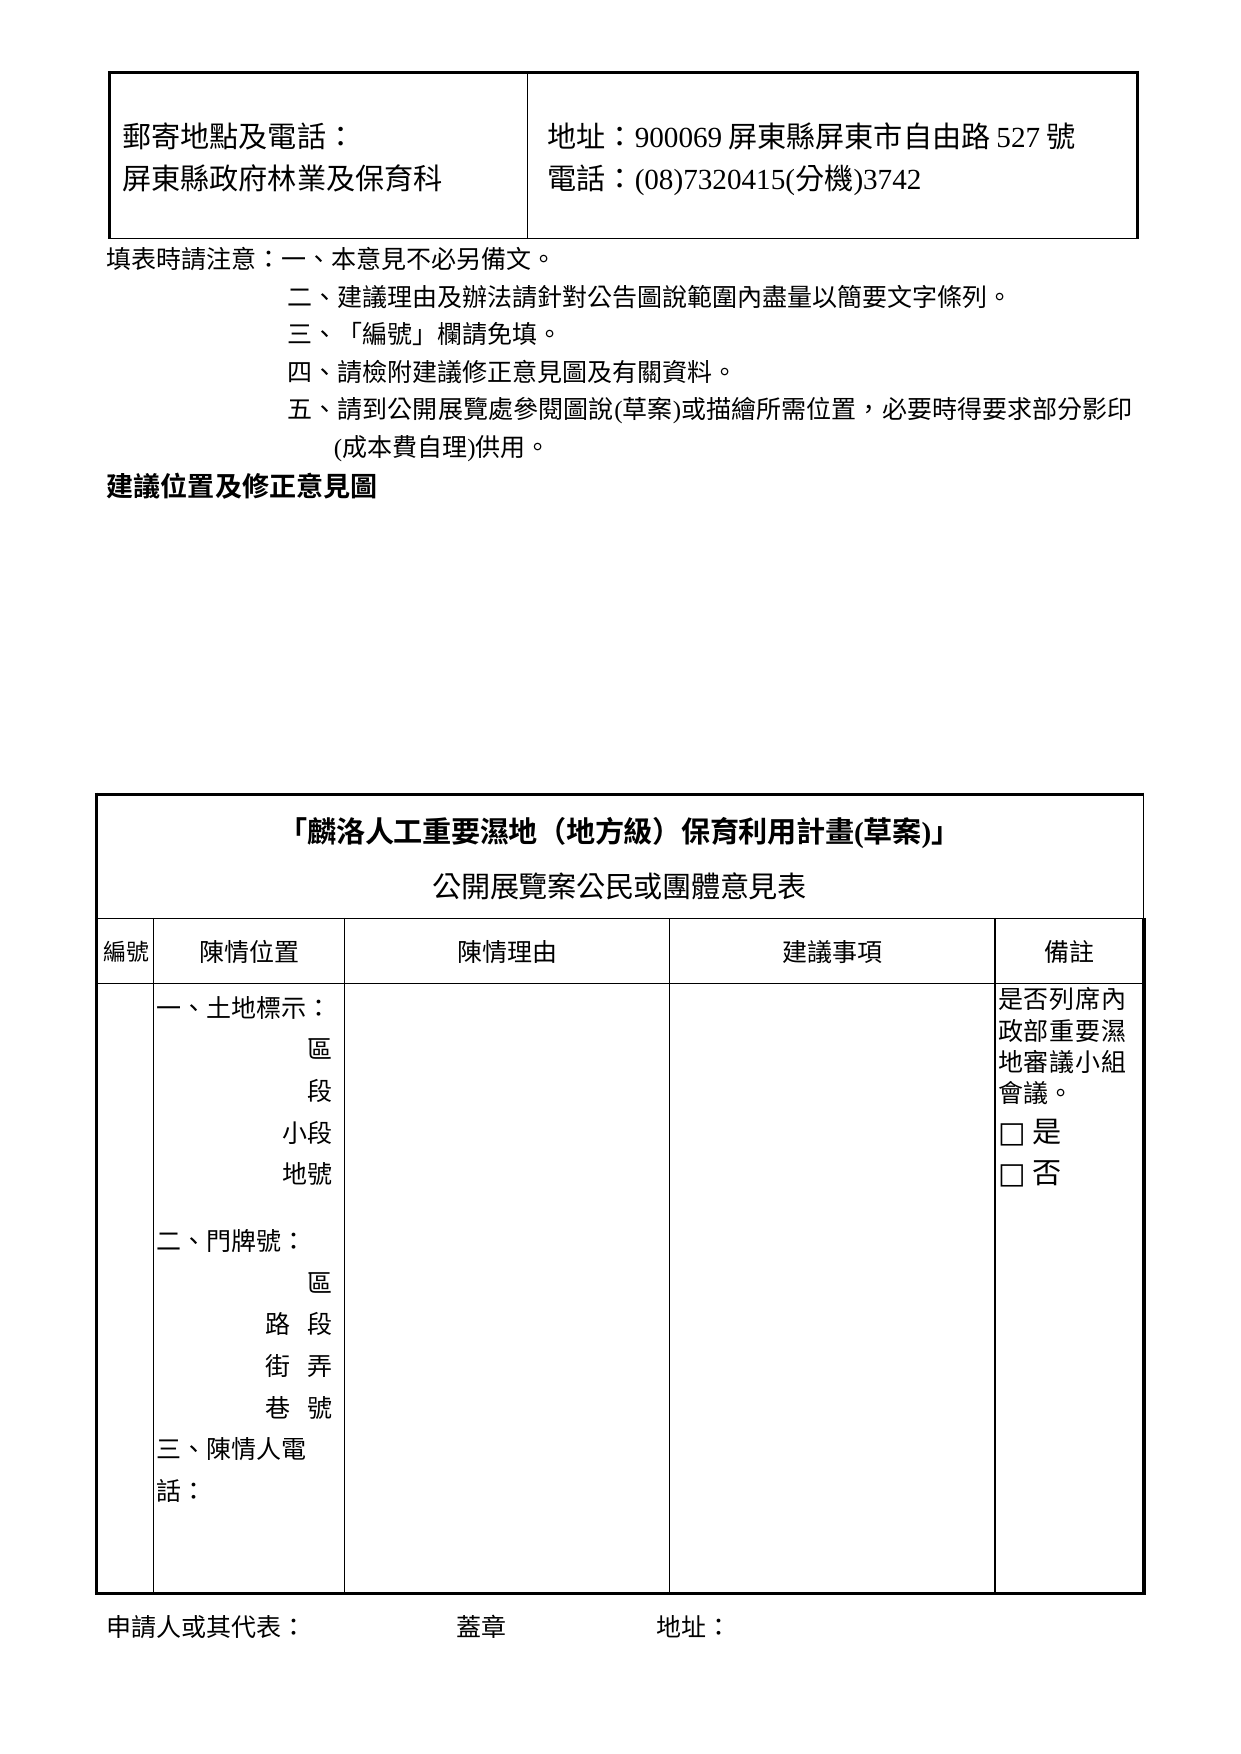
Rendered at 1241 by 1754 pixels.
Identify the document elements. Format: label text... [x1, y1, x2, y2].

text 申請人或其代表： 蓋章 地址： [106, 1595, 1134, 1647]
text 二、建議理由及辦法請針對公告圖說範圍內盡量以簡要文字條列。 [287, 276, 1134, 313]
table_cell 是否列席內政部重要濕地審議小組會議。 □ 是 □ 否 [996, 984, 1142, 1592]
table_cell 備註 [996, 919, 1142, 983]
text 五、請到公開展覽處參閱圖說(草案)或描繪所需位置，必要時得要求部分影印(成本費自理)供用。 [287, 388, 1134, 463]
text 四、請檢附建議修正意見圖及有關資料。 [287, 351, 1134, 388]
table_cell [98, 984, 153, 1592]
text 填表時請注意：一、本意見不必另備文。 [106, 238, 1134, 276]
text 三、「編號」欄請免填。 [287, 313, 1134, 351]
table_header 「麟洛人工重要濕地（地方級）保育利用計畫(草案)」 公開展覽案公民或團體意見表 [98, 796, 1143, 918]
table_cell 陳情理由 [345, 919, 669, 983]
table_cell 建議事項 [670, 919, 994, 983]
table_cell 陳情位置 [154, 919, 344, 983]
table_cell [345, 984, 669, 1592]
table_header 郵寄地點及電話： 屏東縣政府林業及保育科 [111, 74, 527, 237]
table_cell 一、土地標示： 區 段 小段 地號 二、門牌號： 區 路 段 街 弄 巷 號 三、陳情人電話： [154, 984, 344, 1592]
text 建議位置及修正意見圖 [106, 463, 1134, 505]
table_cell 編號 [98, 919, 153, 983]
table_header 地址：900069屏東縣屏東市自由路527號 電話：(08)7320415(分機)3742 [528, 74, 1136, 237]
table_cell [670, 984, 994, 1592]
